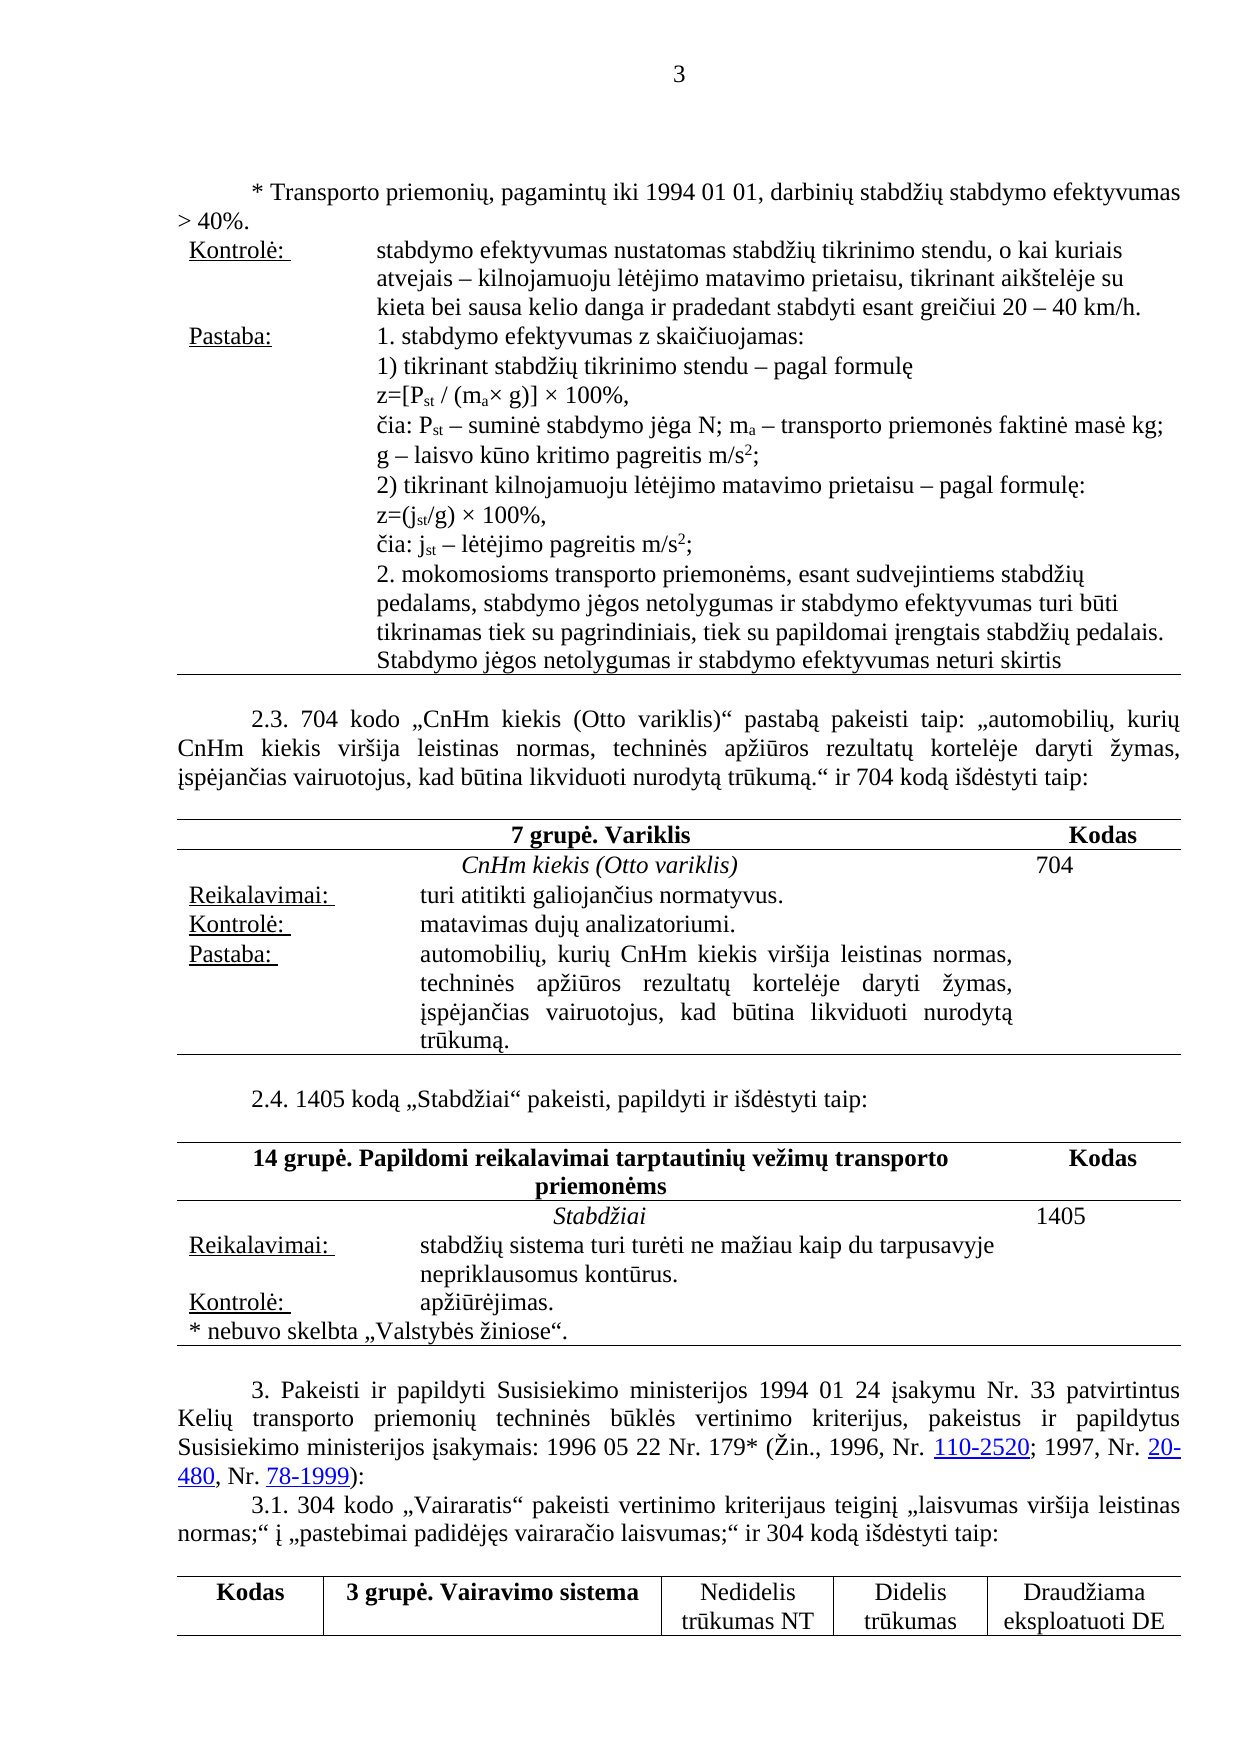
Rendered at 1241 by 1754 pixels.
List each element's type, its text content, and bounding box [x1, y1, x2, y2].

table_cell automobilių, kurių CnHm kiekis viršija leistinas normas, techninės apžiūros rezultatų kortelėje daryti žymas, įspėjančias vairuotojus, kad būtina likviduoti nurodytą trūkumą. [409, 938, 1024, 1054]
table_header Draudžiama eksploatuoti DE [988, 1577, 1181, 1634]
text 2.4. 1405 kodą „Stabdžiai“ pakeisti, papildyti ir išdėstyti taip: [177, 1084, 1181, 1113]
table_cell čia: Pst – suminė stabdymo jėga N; ma – transporto priemonės faktinė masė kg; [365, 409, 1181, 439]
table_cell CnHm kiekis (Otto variklis) [177, 850, 1024, 879]
table_header stabdymo efektyvumas nustatomas stabdžių tikrinimo stendu, o kai kuriais [365, 235, 1181, 263]
table_cell Reikalavimai: [177, 879, 409, 908]
table_cell z=(jst/g) × 100%, [365, 499, 1181, 528]
table_header 7 grupė. Variklis [177, 820, 1024, 849]
table_cell Stabdžiai [177, 1201, 1024, 1230]
table_cell Pastaba: [177, 938, 409, 1054]
text 2.3. 704 kodo „CnHm kiekis (Otto variklis)“ pastabą pakeisti taip: „automobilių, kurių CnHm kiekis viršija leistinas normas, techninės apžiūros rezultatų kortelėje daryti žymas, įspėjančias vairuotojus, kad būtina likviduoti nurodytą trūkumą.“ ir 704 kodą išdėstyti taip: [177, 704, 1181, 790]
table_cell Kontrolė: [177, 1288, 409, 1316]
table_cell 704 [1024, 850, 1181, 1054]
table_cell čia: jst – lėtėjimo pagreitis m/s2; [365, 529, 1181, 558]
table_cell apžiūrėjimas. [409, 1288, 1024, 1316]
table_cell 2. mokomosioms transporto priemonėms, esant sudvejintiems stabdžių pedalams, stabdymo jėgos netolygumas ir stabdymo efektyvumas turi būti tikrinamas tiek su pagrindiniais, tiek su papildomai įrengtais stabdžių pedalais. Stabdymo jėgos netolygumas ir stabdymo efektyvumas neturi skirtis [365, 558, 1181, 674]
text 3.1. 304 kodo „Vairaratis“ pakeisti vertinimo kriterijaus teiginį „laisvumas viršija leistinas normas;“ į „pastebimai padidėjęs vairaračio laisvumas;“ ir 304 kodą išdėstyti taip: [177, 1490, 1181, 1547]
table_header Kodas [177, 1577, 323, 1634]
table_cell stabdžių sistema turi turėti ne mažiau kaip du tarpusavyje nepriklausomus kontūrus. [409, 1230, 1024, 1287]
table_cell g – laisvo kūno kritimo pagreitis m/s2; [365, 439, 1181, 469]
table_cell Reikalavimai: [177, 1230, 409, 1287]
table_header 14 grupė. Papildomi reikalavimai tarptautinių vežimų transporto priemonėms [177, 1143, 1024, 1200]
table_cell kieta bei sausa kelio danga ir pradedant stabdyti esant greičiui 20 – 40 km/h. [365, 292, 1181, 321]
table_cell turi atitikti galiojančius normatyvus. [409, 879, 1024, 908]
table_cell atvejais – kilnojamuoju lėtėjimo matavimo prietaisu, tikrinant aikštelėje su [365, 264, 1181, 292]
table_cell matavimas dujų analizatoriumi. [409, 909, 1024, 938]
table_header Nedidelis trūkumas NT [662, 1577, 833, 1634]
table_cell Kontrolė: [177, 909, 409, 938]
table_cell 1. stabdymo efektyvumas z skaičiuojamas: [365, 321, 1181, 350]
table_header Kodas [1024, 820, 1181, 849]
table_cell [1024, 1230, 1181, 1287]
table_header 3 grupė. Vairavimo sistema [324, 1577, 661, 1634]
table_header Didelis trūkumas [834, 1577, 987, 1634]
text * Transporto priemonių, pagamintų iki 1994 01 01, darbinių stabdžių stabdymo efektyvumas > 40%. [177, 177, 1181, 235]
table_header Kontrolė: [177, 235, 365, 321]
table_cell 1405 [1024, 1201, 1181, 1230]
table_header Kodas [1024, 1143, 1181, 1200]
table_cell 2) tikrinant kilnojamuoju lėtėjimo matavimo prietaisu – pagal formulę: [365, 469, 1181, 499]
table_cell Pastaba: [177, 321, 365, 674]
table_cell * nebuvo skelbta „Valstybės žiniose“. [177, 1316, 1181, 1345]
text 3. Pakeisti ir papildyti Susisiekimo ministerijos 1994 01 24 įsakymu Nr. 33 patvirtintus Kelių transporto priemonių techninės būklės vertinimo kriterijus, pakeistus ir papildytus Susisiekimo ministerijos įsakymais: 1996 05 22 Nr. 179* (Žin., 1996, Nr. 110-2520; 1997, Nr. 20-480, Nr. 78-1999): [177, 1375, 1181, 1490]
table_cell [1024, 1288, 1181, 1316]
table_cell 1) tikrinant stabdžių tikrinimo stendu – pagal formulę [365, 350, 1181, 379]
table_cell z=[Pst / (ma× g)] × 100%, [365, 380, 1181, 409]
